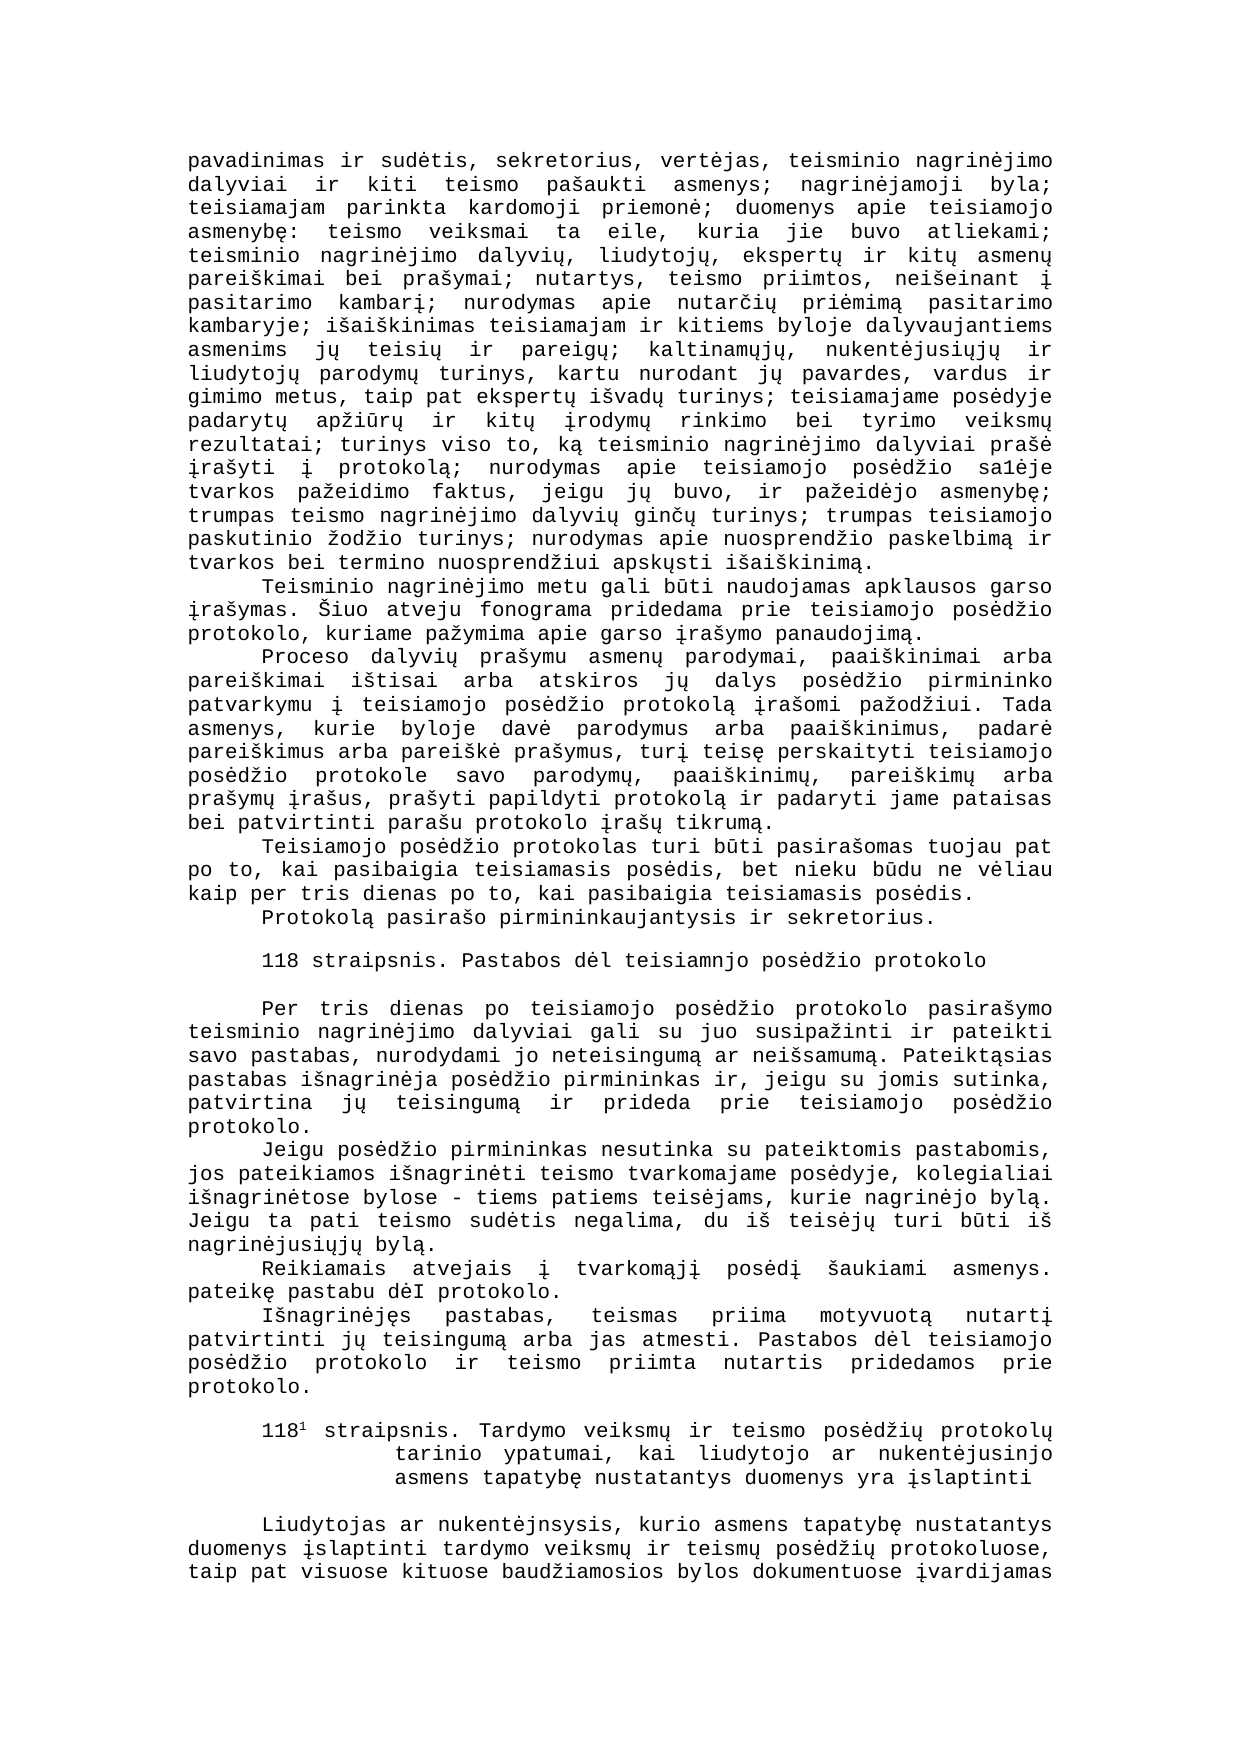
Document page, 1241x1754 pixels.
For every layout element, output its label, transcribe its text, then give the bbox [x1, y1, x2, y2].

text Proceso dalyvių prašymu asmenų parodymai, paaiškinimai arba pareiškimai ištisai arba atskiros jų dalys posėdžio pirmininko patvarkymu į teisiamojo posėdžio protokolą įrašomi pažodžiui. Tada asmenys, kurie byloje davė parodymus arba paaiškinimus, padarė pareiškimus arba pareiškė prašymus, turį teisę perskaityti teisiamojo posėdžio protokole savo parodymų, paaiškinimų, pareiškimų arba prašymų įrašus, prašyti papildyti protokolą ir padaryti jame pataisas bei patvirtinti parašu protokolo įrašų tikrumą. [187, 647, 1053, 836]
text Išnagrinėjęs pastabas, teismas priima motyvuotą nutartį patvirtinti jų teisingumą arba jas atmesti. Pastabos dėl teisiamojo posėdžio protokolo ir teismo priimta nutartis pridedamos prie protokolo. [187, 1305, 1053, 1399]
text Liudytojas ar nukentėjnsysis, kurio asmens tapatybę nustatantys duomenys įslaptinti tardymo veiksmų ir teismų posėdžių protokoluose, taip pat visuose kituose baudžiamosios bylos dokumentuose įvardijamas [187, 1514, 1053, 1585]
text Per tris dienas po teisiamojo posėdžio protokolo pasirašymo teisminio nagrinėjimo dalyviai gali su juo susipažinti ir pateikti savo pastabas, nurodydami jo neteisingumą ar neišsamumą. Pateiktąsias pastabas išnagrinėja posėdžio pirmininkas ir, jeigu su jomis sutinka, patvirtina jų teisingumą ir prideda prie teisiamojo posėdžio protokolo. [187, 998, 1053, 1139]
text 1181 straipsnis. Tardymo veiksmų ir teismo posėdžių protokolų tarinio ypatumai, kai liudytojo ar nukentėjusinjo asmens tapatybę nustatantys duomenys yra įslaptinti [261, 1419, 1053, 1491]
text Jeigu posėdžio pirmininkas nesutinka su pateiktomis pastabomis, jos pateikiamos išnagrinėti teismo tvarkomajame posėdyje, kolegialiai išnagrinėtose bylose - tiems patiems teisėjams, kurie nagrinėjo bylą. Jeigu ta pati teismo sudėtis negalima, du iš teisėjų turi būti iš nagrinėjusiųjų bylą. [187, 1139, 1053, 1258]
text pavadinimas ir sudėtis, sekretorius, vertėjas, teisminio nagrinėjimo dalyviai ir kiti teismo pašaukti asmenys; nagrinėjamoji byla; teisiamajam parinkta kardomoji priemonė; duomenys apie teisiamojo asmenybę: teismo veiksmai ta eile, kuria jie buvo atliekami; teisminio nagrinėjimo dalyvių, liudytojų, ekspertų ir kitų asmenų pareiškimai bei prašymai; nutartys, teismo priimtos, neišeinant į pasitarimo kambarį; nurodymas apie nutarčių priėmimą pasitarimo kambaryje; išaiškinimas teisiamajam ir kitiems byloje dalyvaujantiems asmenims jų teisių ir pareigų; kaltinamųjų, nukentėjusiųjų ir liudytojų parodymų turinys, kartu nurodant jų pavardes, vardus ir gimimo metus, taip pat ekspertų išvadų turinys; teisiamajame posėdyje padarytų apžiūrų ir kitų įrodymų rinkimo bei tyrimo veiksmų rezultatai; turinys viso to, ką teisminio nagrinėjimo dalyviai prašė įrašyti į protokolą; nurodymas apie teisiamojo posėdžio sa1ėje tvarkos pažeidimo faktus, jeigu jų buvo, ir pažeidėjo asmenybę; trumpas teismo nagrinėjimo dalyvių ginčų turinys; trumpas teisiamojo paskutinio žodžio turinys; nurodymas apie nuosprendžio paskelbimą ir tvarkos bei termino nuosprendžiui apskųsti išaiškinimą. [187, 150, 1053, 576]
text Reikiamais atvejais į tvarkomąjį posėdį šaukiami asmenys. pateikę pastabu dėI protokolo. [187, 1258, 1053, 1305]
text 118 straipsnis. Pastabos dėl teisiamnjo posėdžio protokolo [187, 950, 1053, 974]
text Protokolą pasirašo pirmininkaujantysis ir sekretorius. [187, 907, 1053, 930]
text Teisiamojo posėdžio protokolas turi būti pasirašomas tuojau pat po to, kai pasibaigia teisiamasis posėdis, bet nieku būdu ne vėliau kaip per tris dienas po to, kai pasibaigia teisiamasis posėdis. [187, 836, 1053, 907]
text Teisminio nagrinėjimo metu gali būti naudojamas apklausos garso įrašymas. Šiuo atveju fonograma pridedama prie teisiamojo posėdžio protokolo, kuriame pažymima apie garso įrašymo panaudojimą. [187, 576, 1053, 647]
